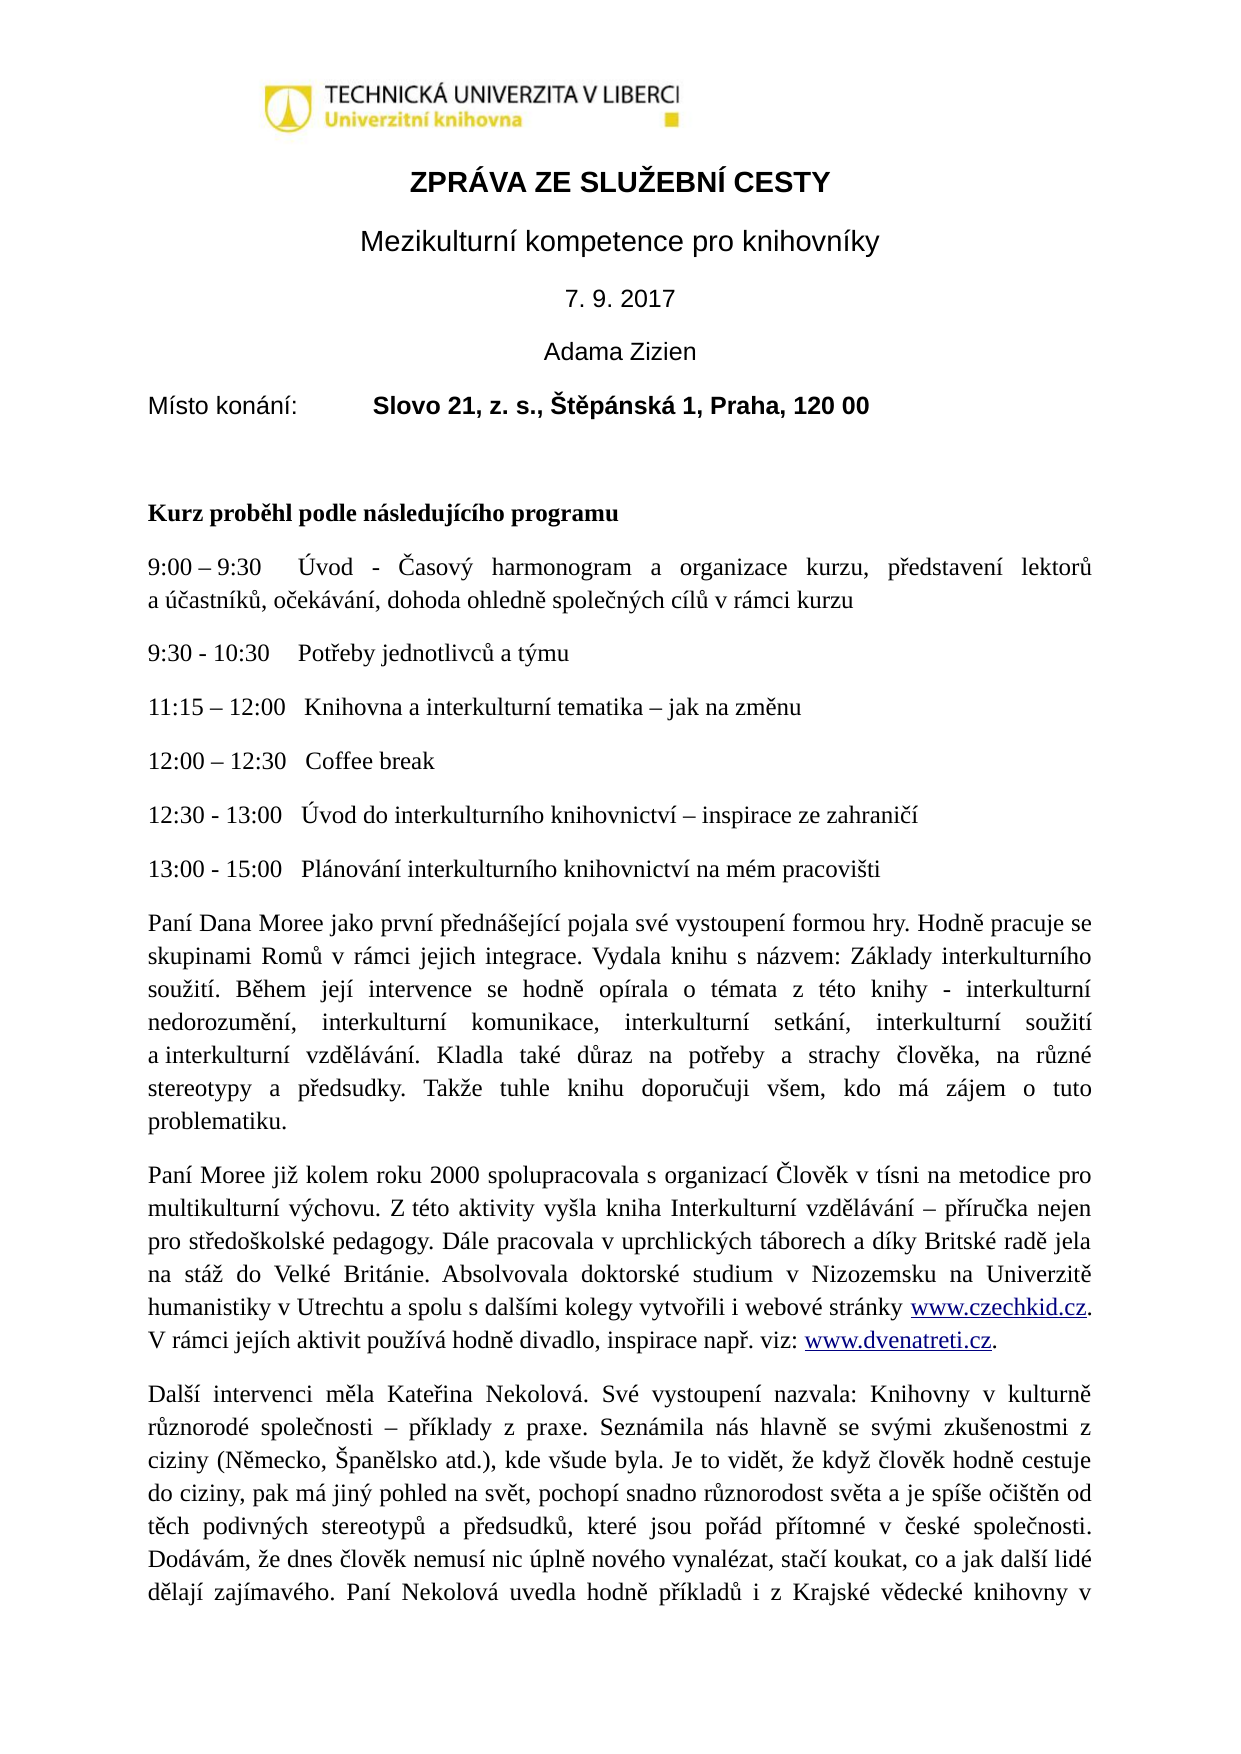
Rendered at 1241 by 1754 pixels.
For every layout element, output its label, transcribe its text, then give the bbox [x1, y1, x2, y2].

text 9:30 - 10:30 Potřeby jednotlivců a týmu [148, 638, 1093, 667]
text Paní Moree již kolem roku 2000 spolupracovala s organizací Člověk v tísni na metodice pro multikulturní výchovu. Z této aktivity vyšla kniha Interkulturní vzdělávání – příručka nejen pro středoškolské pedagogy. Dále pracovala v uprchlických táborech a díky Britské radě jela na stáž do Velké Británie. Absolvovala doktorské studium v Nizozemsku na Univerzitě humanistiky v Utrechtu a spolu s dalšími kolegy vytvořili i webové stránky www.czechkid.cz. V rámci jejích aktivit používá hodně divadlo, inspirace např. viz: www.dvenatreti.cz. [148, 1160, 1093, 1354]
text Paní Dana Moree jako první přednášející pojala své vystoupení formou hry. Hodně pracuje se skupinami Romů v rámci jejich integrace. Vydala knihu s názvem: Základy interkulturního soužití. Během její intervence se hodně opírala o témata z této knihy - interkulturní nedorozumění, interkulturní komunikace, interkulturní setkání, interkulturní soužití a interkulturní vzdělávání. Kladla také důraz na potřeby a strachy člověka, na různé stereotypy a předsudky. Takže tuhle knihu doporučuji všem, kdo má zájem o tuto problematiku. [148, 908, 1093, 1135]
text Místo konání: Slovo 21, z. s., Štěpánská 1, Praha, 120 00 [148, 391, 1093, 420]
text 12:30 - 13:00 Úvod do interkulturního knihovnictví – inspirace ze zahraničí [148, 800, 1093, 829]
text 12:00 – 12:30 Coffee break [148, 746, 1093, 775]
text 13:00 - 15:00 Plánování interkulturního knihovnictví na mém pracovišti [148, 854, 1093, 883]
text 9:00 – 9:30 Úvod - Časový harmonogram a organizace kurzu, představení lektorů a účastníků, očekávání, dohoda ohledně společných cílů v rámci kurzu [148, 552, 1093, 613]
text Mezikulturní kompetence pro knihovníky [148, 224, 1093, 258]
text ZPRÁVA ZE SLUŽEBNÍ CESTY [148, 165, 1093, 198]
text 7. 9. 2017 [148, 283, 1093, 312]
text Další intervenci měla Kateřina Nekolová. Své vystoupení nazvala: Knihovny v kulturně různorodé společnosti – příklady z praxe. Seznámila nás hlavně se svými zkušenostmi z ciziny (Německo, Španělsko atd.), kde všude byla. Je to vidět, že když člověk hodně cestuje do ciziny, pak má jiný pohled na svět, pochopí snadno různorodost světa a je spíše očištěn od těch podivných stereotypů a předsudků, které jsou pořád přítomné v české společnosti. Dodávám, že dnes člověk nemusí nic úplně nového vynalézat, stačí koukat, co a jak další lidé dělají zajímavého. Paní Nekolová uvedla hodně příkladů i z Krajské vědecké knihovny v [148, 1379, 1093, 1606]
text Kurz proběhl podle následujícího programu [148, 498, 1093, 527]
text Adama Zizien [148, 337, 1093, 366]
text 11:15 – 12:00 Knihovna a interkulturní tematika – jak na změnu [148, 692, 1093, 721]
